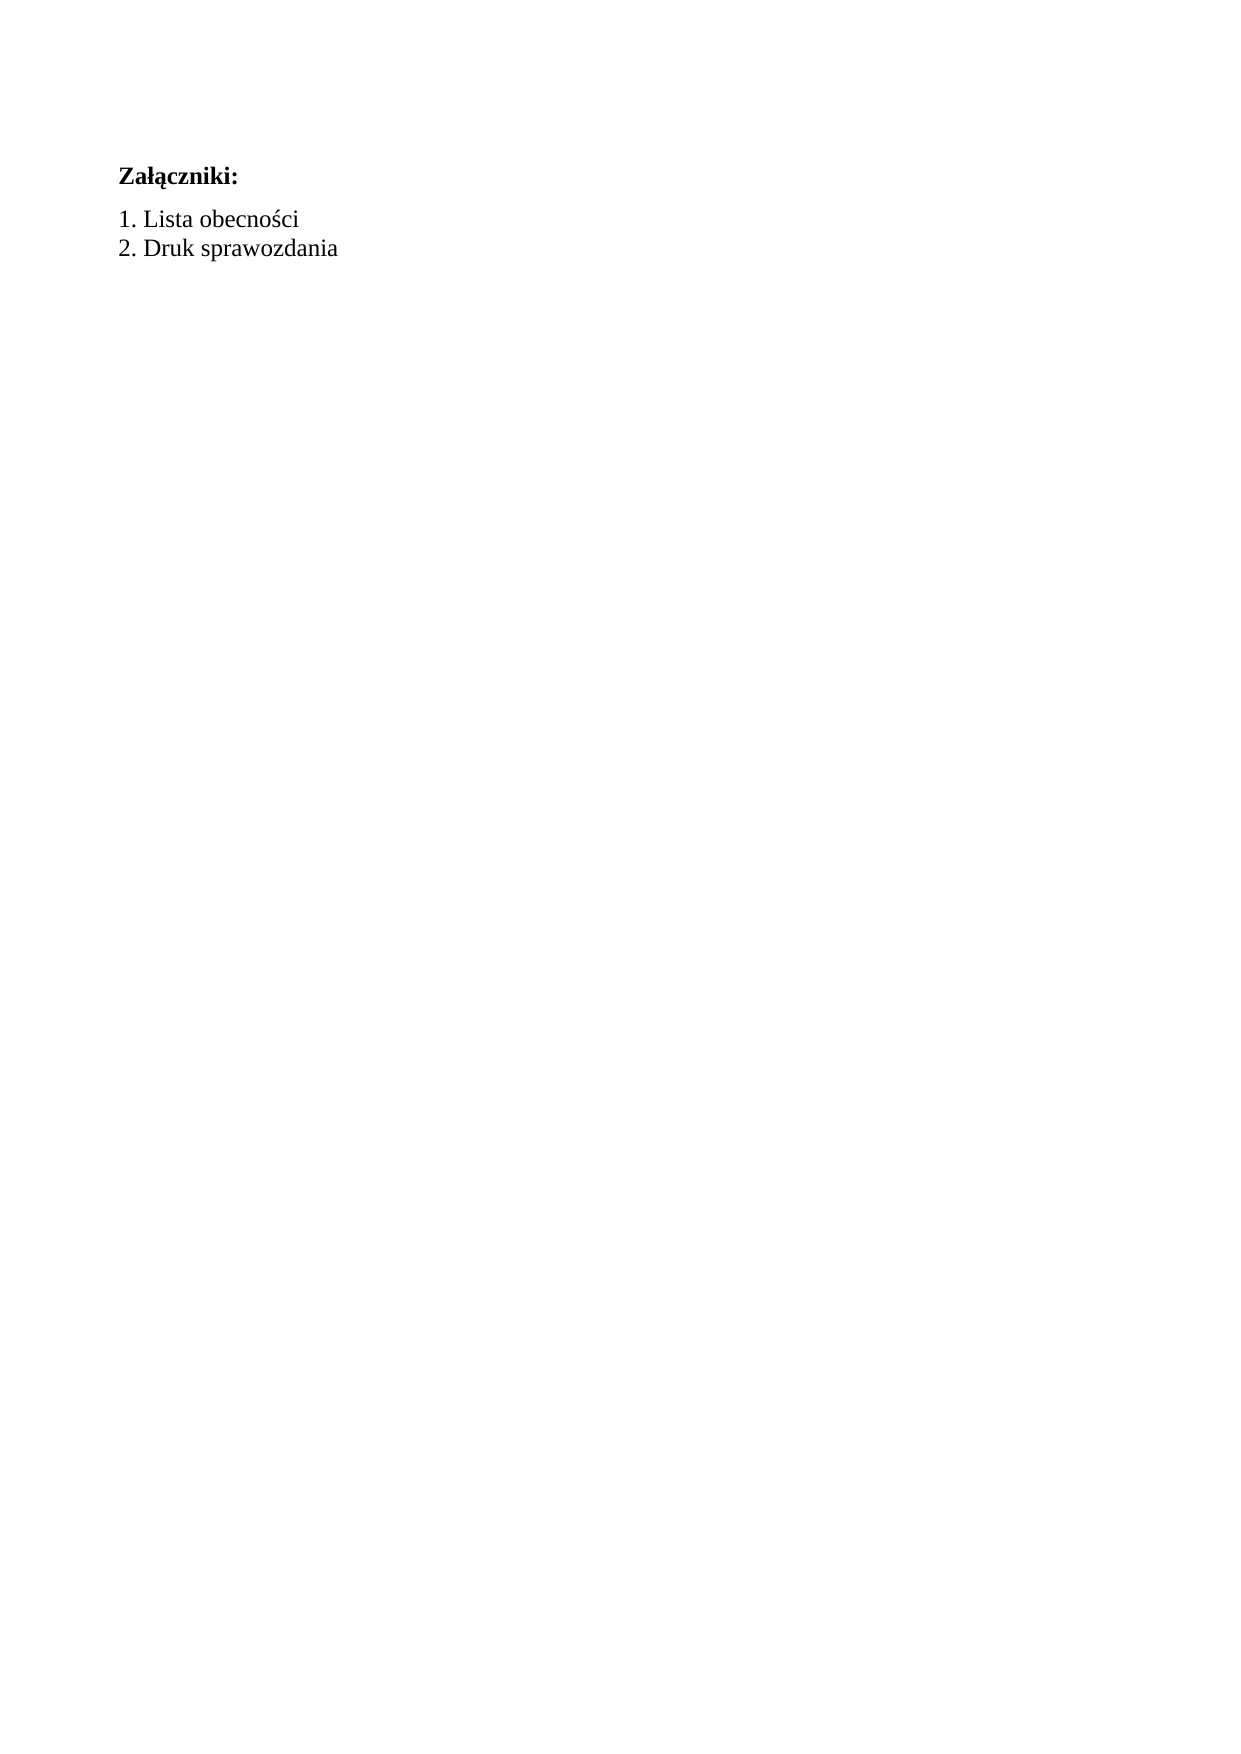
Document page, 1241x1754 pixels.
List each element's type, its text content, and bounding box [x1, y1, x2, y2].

text 1. Lista obecności [118, 204, 1122, 233]
text Załączniki: [118, 161, 1122, 190]
text 2. Druk sprawozdania [118, 233, 1122, 262]
